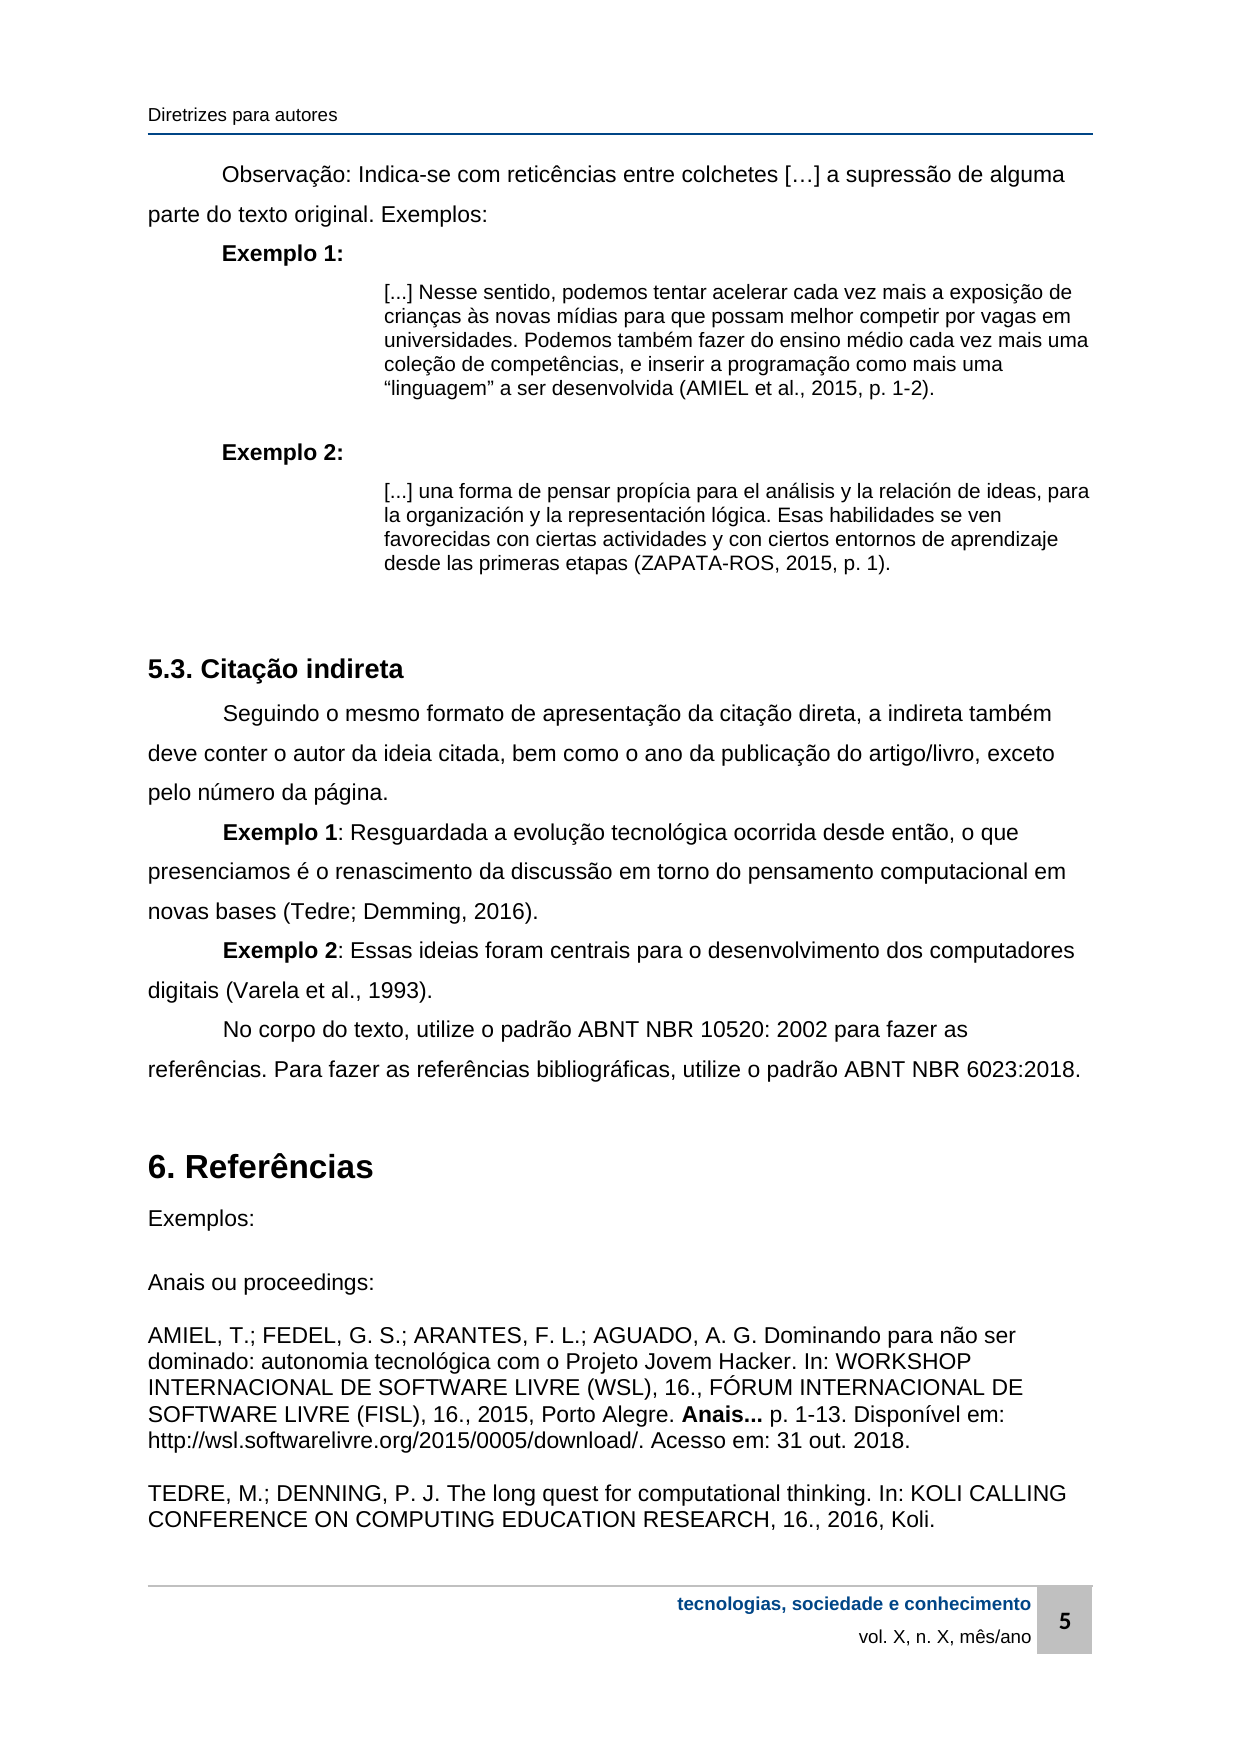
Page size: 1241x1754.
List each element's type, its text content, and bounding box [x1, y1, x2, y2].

subtitle Exemplo 2: [148, 439, 1092, 465]
text AMIEL, T.; FEDEL, G. S.; ARANTES, F. L.; AGUADO, A. G. Dominando para não ser dominado: autonomia tecnológica com o Projeto Jovem Hacker. In: WORKSHOP INTERNACIONAL DE SOFTWARE LIVRE (WSL), 16., FÓRUM INTERNACIONAL DE SOFTWARE LIVRE (FISL), 16., 2015, Porto Alegre. Anais... p. 1-13. Disponível em: http://wsl.softwarelivre.org/2015/0005/download/. Acesso em: 31 out. 2018. [148, 1322, 1092, 1453]
subtitle 5.3. Citação indireta [148, 653, 1092, 684]
text Exemplos: [148, 1204, 1092, 1231]
subtitle [...] Nesse sentido, podemos tentar acelerar cada vez mais a exposição de crianças às novas mídias para que possam melhor competir por vagas em universidades. Podemos também fazer do ensino médio cada vez mais uma coleção de competências, e inserir a programação como mais uma “linguagem” a ser desenvolvida (Amiel et al., 2015, p. 1-2). [384, 280, 1092, 399]
text Anais ou proceedings: [148, 1269, 1092, 1295]
subtitle Observação: Indica-se com reticências entre colchetes […] a supressão de alguma parte do texto original. Exemplos: [148, 161, 1092, 227]
subtitle Exemplo 1: [148, 240, 1092, 267]
text No corpo do texto, utilize o padrão ABNT NBR 10520: 2002 para fazer as referências. Para fazer as referências bibliográficas, utilize o padrão ABNT NBR 6023:2018. [148, 1016, 1092, 1082]
subtitle 6. Referências [148, 1147, 1092, 1185]
text TEDRE, M.; DENNING, P. J. The long quest for computational thinking. In: KOLI CALLING CONFERENCE ON COMPUTING EDUCATION RESEARCH, 16., 2016, Koli. [148, 1480, 1092, 1532]
text Exemplo 1: Resguardada a evolução tecnológica ocorrida desde então, o que presenciamos é o renascimento da discussão em torno do pensamento computacional em novas bases (Tedre; Demming, 2016). [148, 819, 1092, 924]
text Exemplo 2: Essas ideias foram centrais para o desenvolvimento dos computadores digitais (Varela et al., 1993). [148, 937, 1092, 1003]
text Seguindo o mesmo formato de apresentação da citação direta, a indireta também deve conter o autor da ideia citada, bem como o ano da publicação do artigo/livro, exceto pelo número da página. [148, 700, 1092, 806]
subtitle [...] una forma de pensar propícia para el análisis y la relación de ideas, para la organización y la representación lógica. Esas habilidades se ven favorecidas con ciertas actividades y con ciertos entornos de aprendizaje desde las primeras etapas (Zapata-Ros, 2015, p. 1). [384, 478, 1092, 574]
